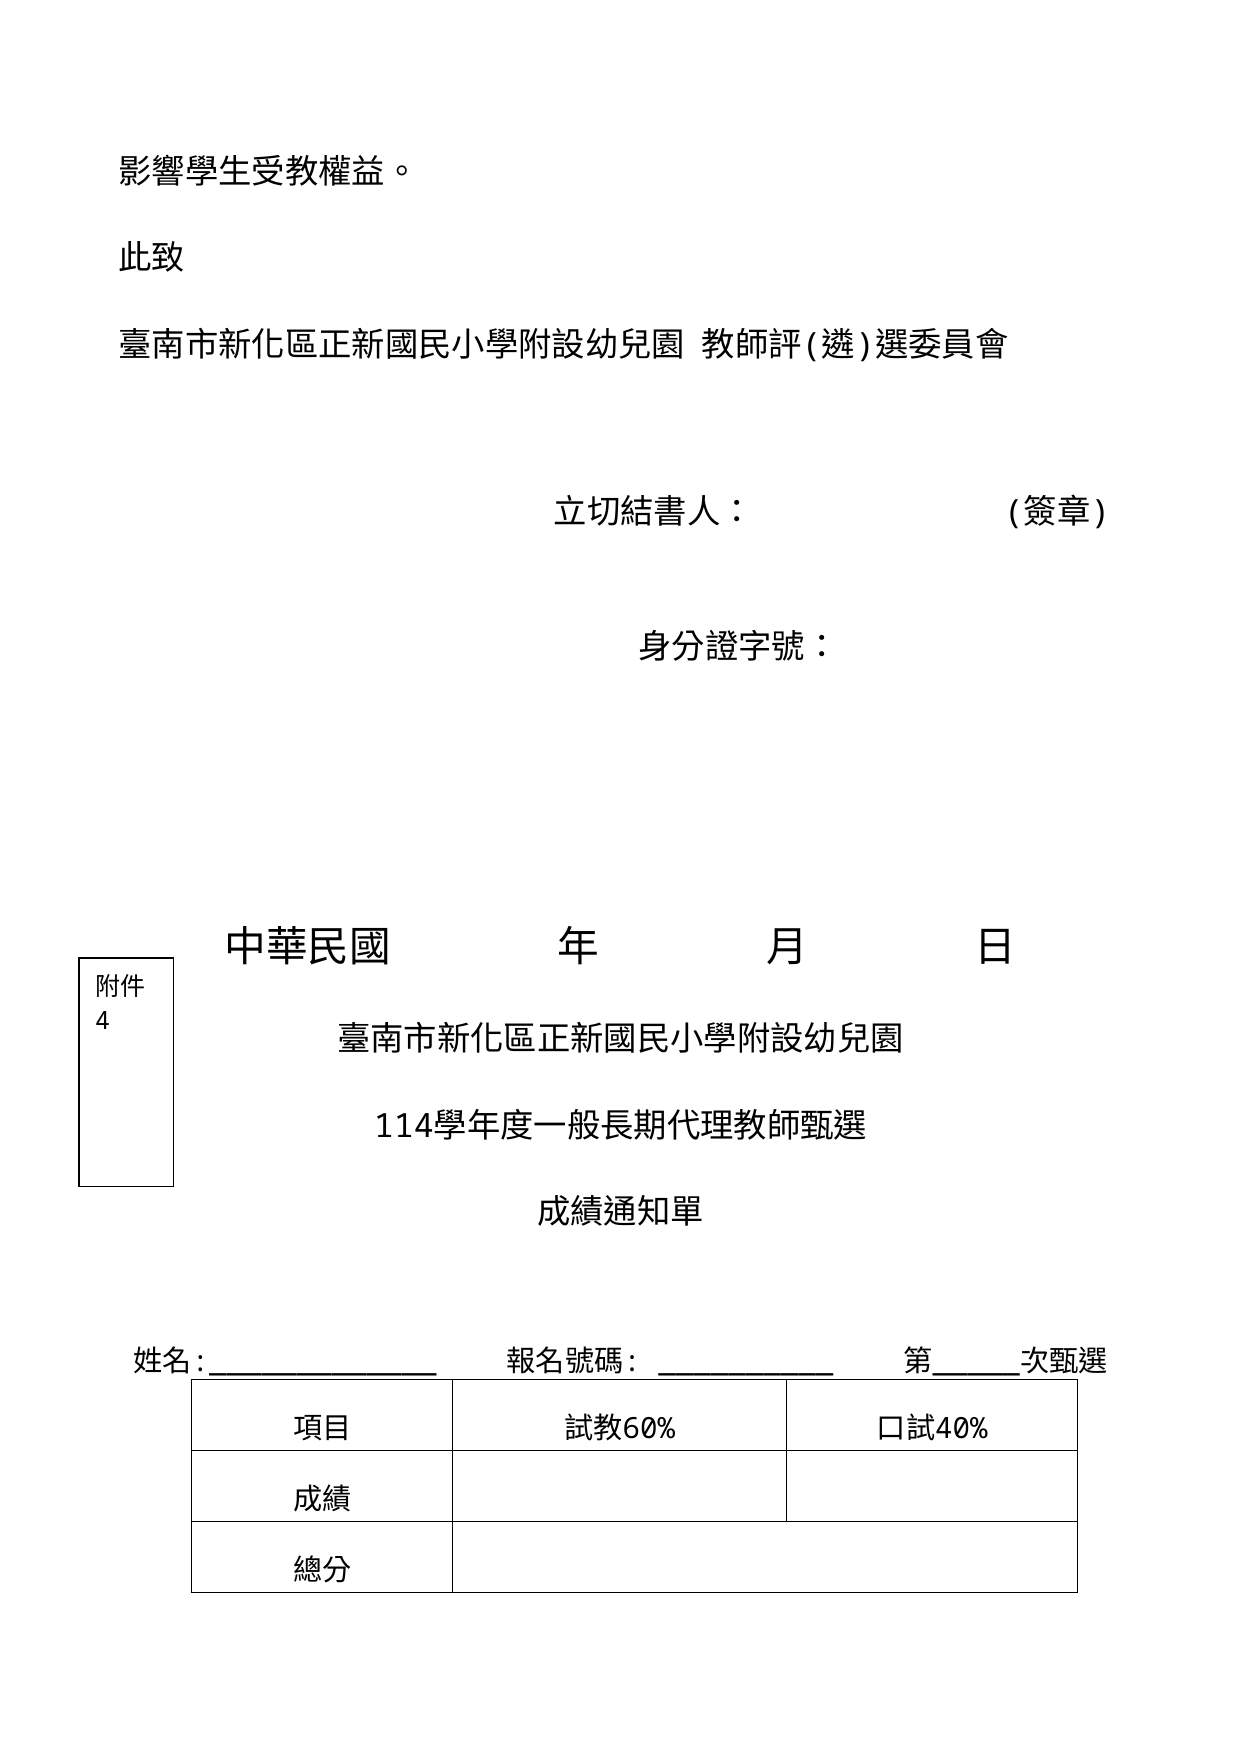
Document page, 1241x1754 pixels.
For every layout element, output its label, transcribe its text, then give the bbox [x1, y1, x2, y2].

table_cell [787, 1451, 1077, 1521]
table_cell [453, 1451, 786, 1521]
table_cell [453, 1522, 1077, 1592]
text 此致 [118, 213, 1122, 276]
text 中華民國 年 月 日 [118, 902, 1122, 964]
text [80, 959, 173, 1186]
text 臺南市新化區正新國民小學附設幼兒園 [174, 994, 1122, 1057]
text 身分證字號： [118, 602, 1122, 665]
table_header 項目 [192, 1380, 452, 1450]
table_cell 成績 [192, 1451, 452, 1521]
table_header 試教60% [453, 1380, 786, 1450]
text 成績通知單 [118, 1168, 1122, 1230]
text 附件4 [95, 966, 158, 1036]
text 臺南市新化區正新國民小學附設幼兒園 教師評(遴)選委員會 [118, 300, 1122, 363]
table_header 口試40% [787, 1380, 1077, 1450]
table_cell 總分 [192, 1522, 452, 1592]
text 立切結書人： (簽章) [118, 467, 1122, 529]
text 114學年度一般長期代理教師甄選 [174, 1081, 1122, 1143]
text 影響學生受教權益。 [118, 127, 1122, 189]
text 姓名:_____________ 報名號碼: __________ 第_____次甄選 [118, 1317, 1122, 1379]
